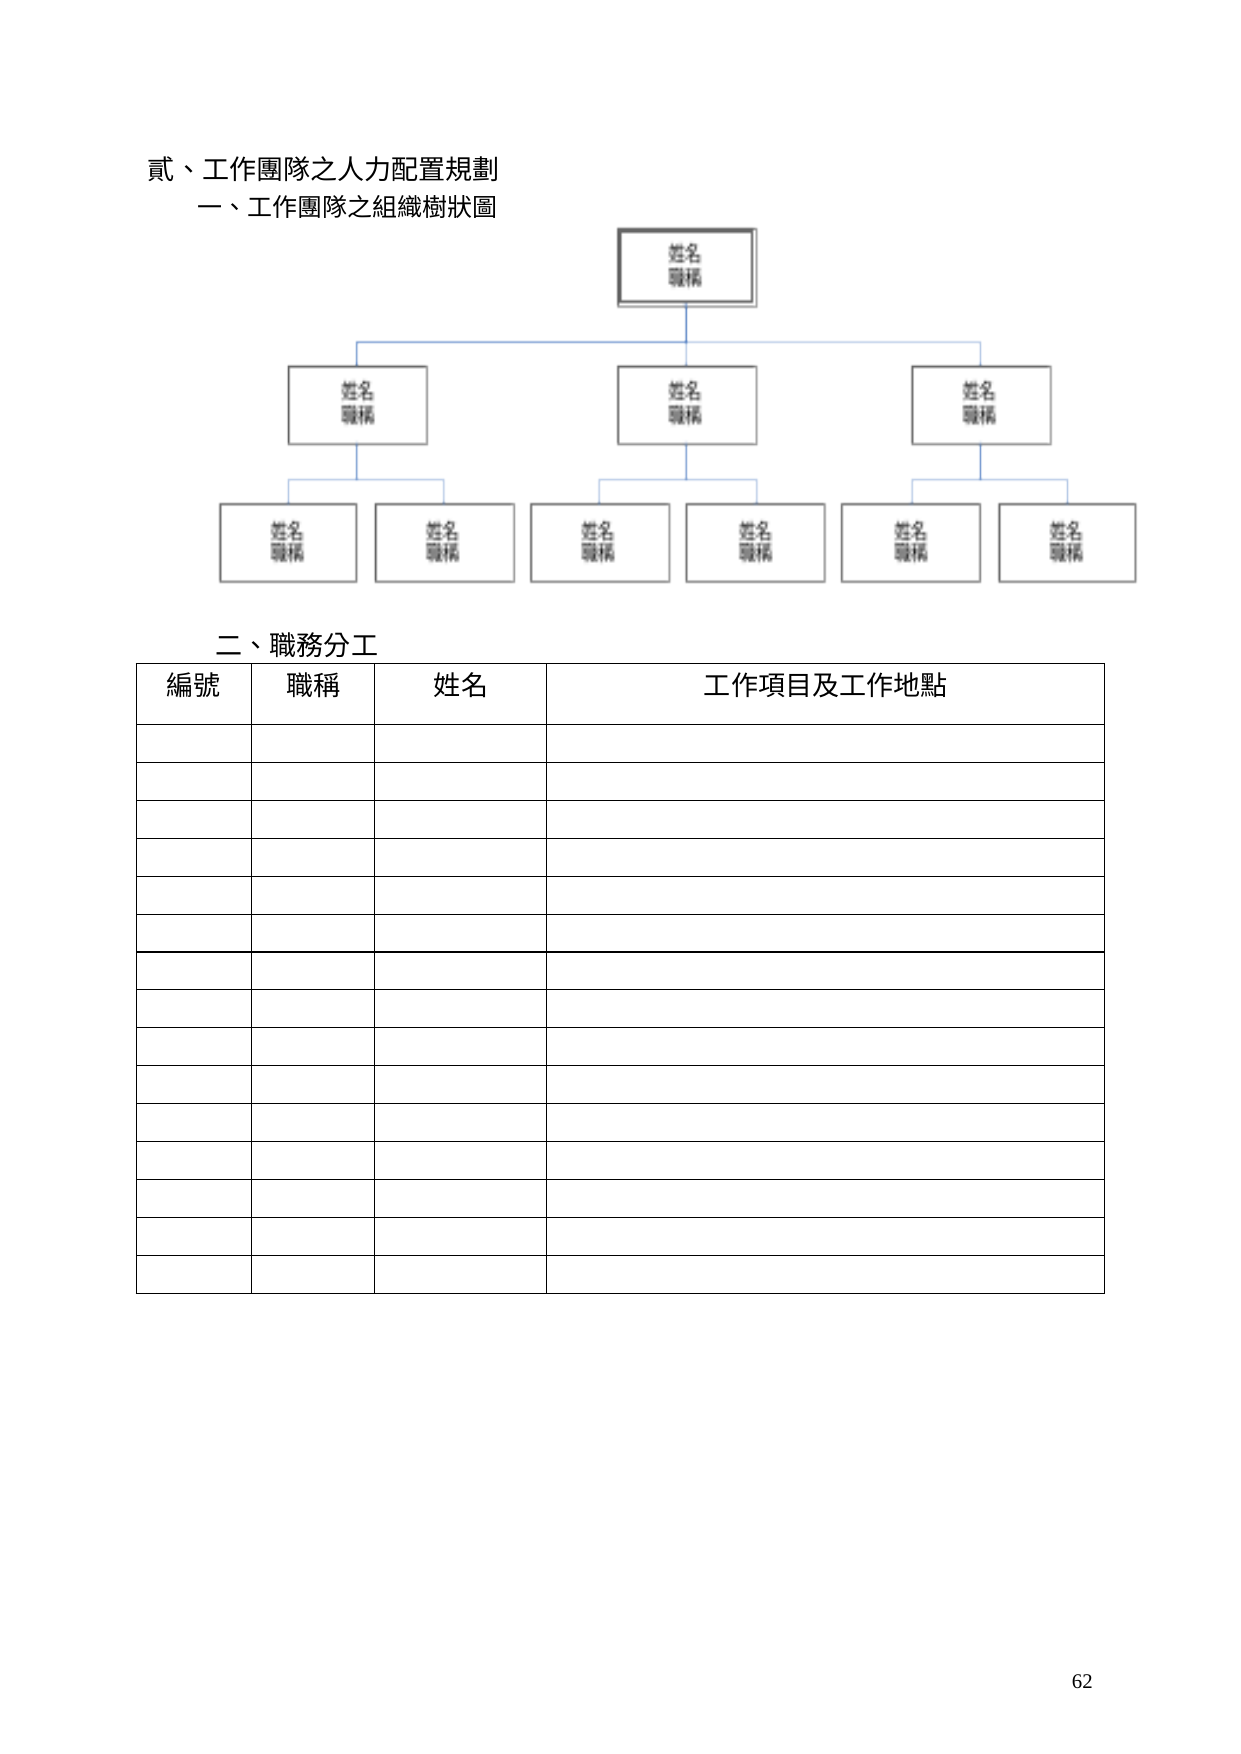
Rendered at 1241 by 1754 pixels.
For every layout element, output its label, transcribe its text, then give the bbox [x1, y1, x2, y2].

text 貳、工作團隊之人力配置規劃 [148, 148, 1092, 187]
table_cell [137, 877, 251, 913]
table_cell [137, 1256, 251, 1293]
table_cell [375, 1218, 546, 1255]
table_cell [547, 725, 1104, 762]
table_cell [252, 725, 374, 762]
table_cell [375, 839, 546, 876]
table_cell [547, 1028, 1104, 1065]
table_cell [547, 1256, 1104, 1293]
table_cell [252, 1142, 374, 1179]
table_cell [252, 877, 374, 913]
table_cell [547, 877, 1104, 913]
table_cell [547, 1180, 1104, 1217]
table_cell [137, 1028, 251, 1065]
table_cell [137, 801, 251, 838]
table_cell [547, 953, 1104, 989]
table_header 姓名 [375, 664, 546, 724]
table_cell [252, 1180, 374, 1217]
table_cell [252, 915, 374, 951]
table_cell [547, 990, 1104, 1027]
table_header 工作項目及工作地點 [547, 664, 1104, 724]
table_cell [252, 801, 374, 838]
text 一、工作團隊之組織樹狀圖 [198, 187, 1092, 223]
table_cell [137, 1142, 251, 1179]
table_cell [547, 1104, 1104, 1141]
table_cell [375, 1066, 546, 1103]
table_cell [137, 1104, 251, 1141]
table_cell [137, 953, 251, 989]
table_cell [252, 839, 374, 876]
table_cell [375, 725, 546, 762]
table_cell [137, 915, 251, 951]
table_cell [137, 990, 251, 1027]
table_cell [375, 915, 546, 951]
table_cell [137, 1218, 251, 1255]
table_cell [375, 1142, 546, 1179]
table_cell [252, 953, 374, 989]
table_cell [547, 801, 1104, 838]
table_cell [375, 763, 546, 800]
table_cell [375, 801, 546, 838]
table_cell [252, 1256, 374, 1293]
table_cell [252, 990, 374, 1027]
table_cell [252, 763, 374, 800]
table_cell [375, 990, 546, 1027]
table_cell [547, 1218, 1104, 1255]
table_header 職稱 [252, 664, 374, 724]
table_cell [252, 1218, 374, 1255]
table_cell [375, 1180, 546, 1217]
table_cell [375, 1256, 546, 1293]
table_cell [137, 1066, 251, 1103]
table_cell [137, 839, 251, 876]
table_cell [375, 1028, 546, 1065]
table_cell [375, 1104, 546, 1141]
table_cell [547, 1142, 1104, 1179]
table_cell [547, 915, 1104, 951]
table_cell [375, 877, 546, 913]
table_cell [375, 953, 546, 989]
table_cell [547, 839, 1104, 876]
text 二、職務分工 [215, 624, 1092, 663]
table_cell [547, 763, 1104, 800]
table_cell [547, 1066, 1104, 1103]
table_cell [137, 763, 251, 800]
table_cell [137, 725, 251, 762]
table_header 編號 [137, 664, 251, 724]
table_cell [252, 1028, 374, 1065]
table_cell [252, 1104, 374, 1141]
table_cell [137, 1180, 251, 1217]
table_cell [252, 1066, 374, 1103]
